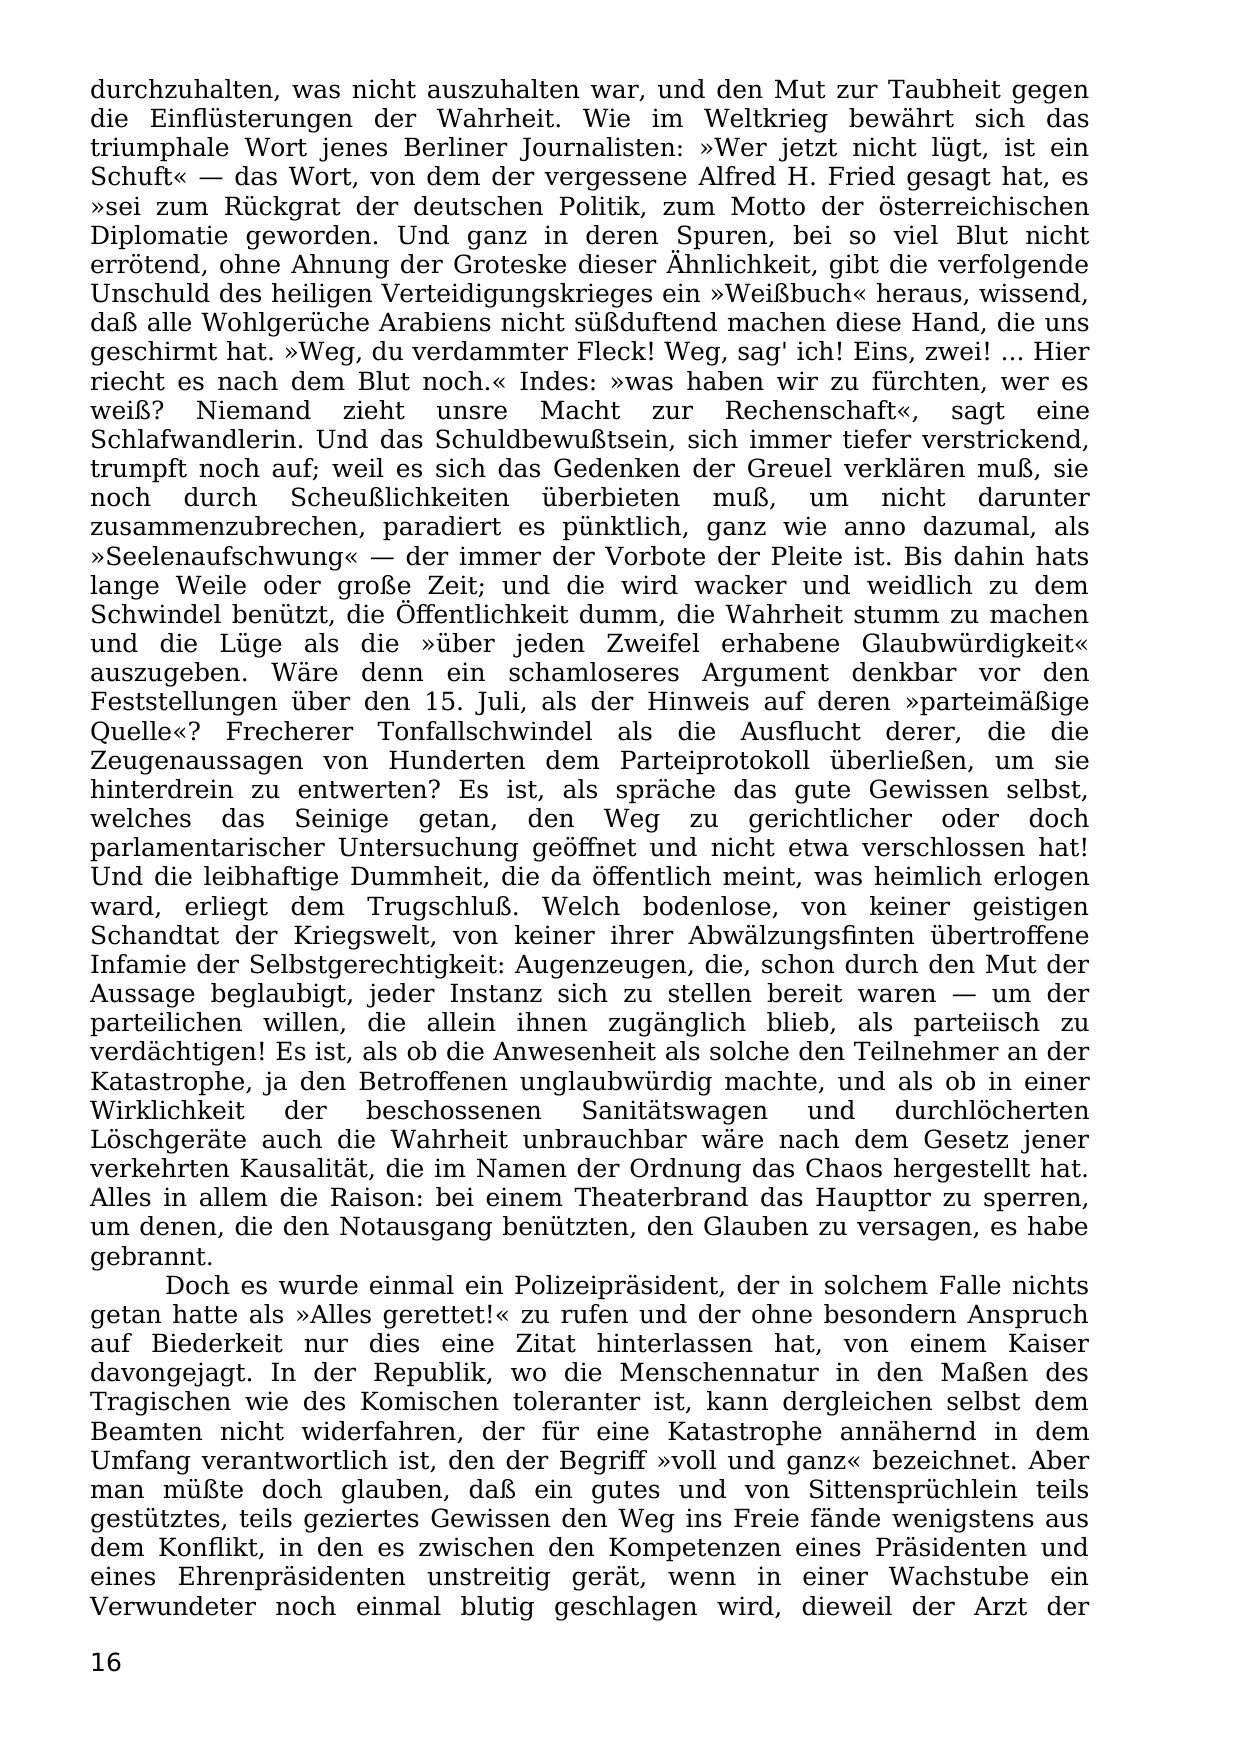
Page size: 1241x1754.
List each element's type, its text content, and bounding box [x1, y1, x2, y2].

text Doch es wurde einmal ein Polizeipräsident, der in solchem Falle nichts getan hatte als »Alles gerettet!« zu rufen und der ohne besondern Anspruch auf Biederkeit nur dies eine Zitat hinterlassen hat, von einem Kaiser davongejagt. In der Republik, wo die Menschennatur in den Maßen des Tragischen wie des Komischen toleranter ist, kann dergleichen selbst dem Beamten nicht widerfahren, der für eine Katastrophe annähernd in dem Umfang verantwortlich ist, den der Begriff »voll und ganz« bezeichnet. Aber man müßte doch glauben, daß ein gutes und von Sittensprüchlein teils gestütztes, teils geziertes Gewissen den Weg ins Freie fände wenigstens aus dem Konflikt, in den es zwischen den Kompetenzen eines Präsidenten und eines Ehrenpräsidenten unstreitig gerät, wenn in einer Wachstube ein Verwundeter noch einmal blutig geschlagen wird, dieweil der Arzt der [90, 1271, 1091, 1621]
text durchzuhalten, was nicht auszuhalten war, und den Mut zur Taubheit gegen die Einflüsterungen der Wahrheit. Wie im Weltkrieg bewährt sich das triumphale Wort jenes Berliner Journalisten: »Wer jetzt nicht lügt, ist ein Schuft« — das Wort, von dem der vergessene Alfred H. Fried gesagt hat, es »sei zum Rückgrat der deutschen Politik, zum Motto der österreichischen Diplomatie geworden. Und ganz in deren Spuren, bei so viel Blut nicht errötend, ohne Ahnung der Groteske dieser Ähnlichkeit, gibt die verfolgende Unschuld des heiligen Verteidigungskrieges ein »Weißbuch« heraus, wissend, daß alle Wohlgerüche Arabiens nicht süßduftend machen diese Hand, die uns geschirmt hat. »Weg, du verdammter Fleck! Weg, sag' ich! Eins, zwei! ... Hier riecht es nach dem Blut noch.« Indes: »was haben wir zu fürchten, wer es weiß? Niemand zieht unsre Macht zur Rechenschaft«, sagt eine Schlafwandlerin. Und das Schuldbewußtsein, sich immer tiefer verstrickend, trumpft noch auf; weil es sich das Gedenken der Greuel verklären muß, sie noch durch Scheußlichkeiten überbieten muß, um nicht darunter zusammenzubrechen, paradiert es pünktlich, ganz wie anno dazumal, als »Seelenaufschwung« — der immer der Vorbote der Pleite ist. Bis dahin hats lange Weile oder große Zeit; und die wird wacker und weidlich zu dem Schwindel benützt, die Öffentlichkeit dumm, die Wahrheit stumm zu machen und die Lüge als die »über jeden Zweifel erhabene Glaubwürdigkeit« auszugeben. Wäre denn ein schamloseres Argument denkbar vor den Feststellungen über den 15. Juli, als der Hinweis auf deren »parteimäßige Quelle«? Frecherer Tonfallschwindel als die Ausflucht derer, die die Zeugenaussagen von Hunderten dem Parteiprotokoll überließen, um sie hinterdrein zu entwerten? Es ist, als spräche das gute Gewissen selbst, welches das Seinige getan, den Weg zu gerichtlicher oder doch parlamentarischer Untersuchung geöffnet und nicht etwa verschlossen hat! Und die leibhaftige Dummheit, die da öffentlich meint, was heimlich erlogen ward, erliegt dem Trugschluß. Welch bodenlose, von keiner geistigen Schandtat der Kriegswelt, von keiner ihrer Abwälzungsfinten übertroffene Infamie der Selbstgerechtigkeit: Augenzeugen, die, schon durch den Mut der Aussage beglaubigt, jeder Instanz sich zu stellen bereit waren — um der parteilichen willen, die allein ihnen zugänglich blieb, als parteiisch zu verdächtigen! Es ist, als ob die Anwesenheit als solche den Teilnehmer an der Katastrophe, ja den Betroffenen unglaubwürdig machte, und als ob in einer Wirklichkeit der beschossenen Sanitätswagen und durchlöcherten Löschgeräte auch die Wahrheit unbrauchbar wäre nach dem Gesetz jener verkehrten Kausalität, die im Namen der Ordnung das Chaos hergestellt hat. Alles in allem die Raison: bei einem Theaterbrand das Haupttor zu sperren, um denen, die den Notausgang benützten, den Glauben zu versagen, es habe gebrannt. [90, 75, 1091, 1271]
